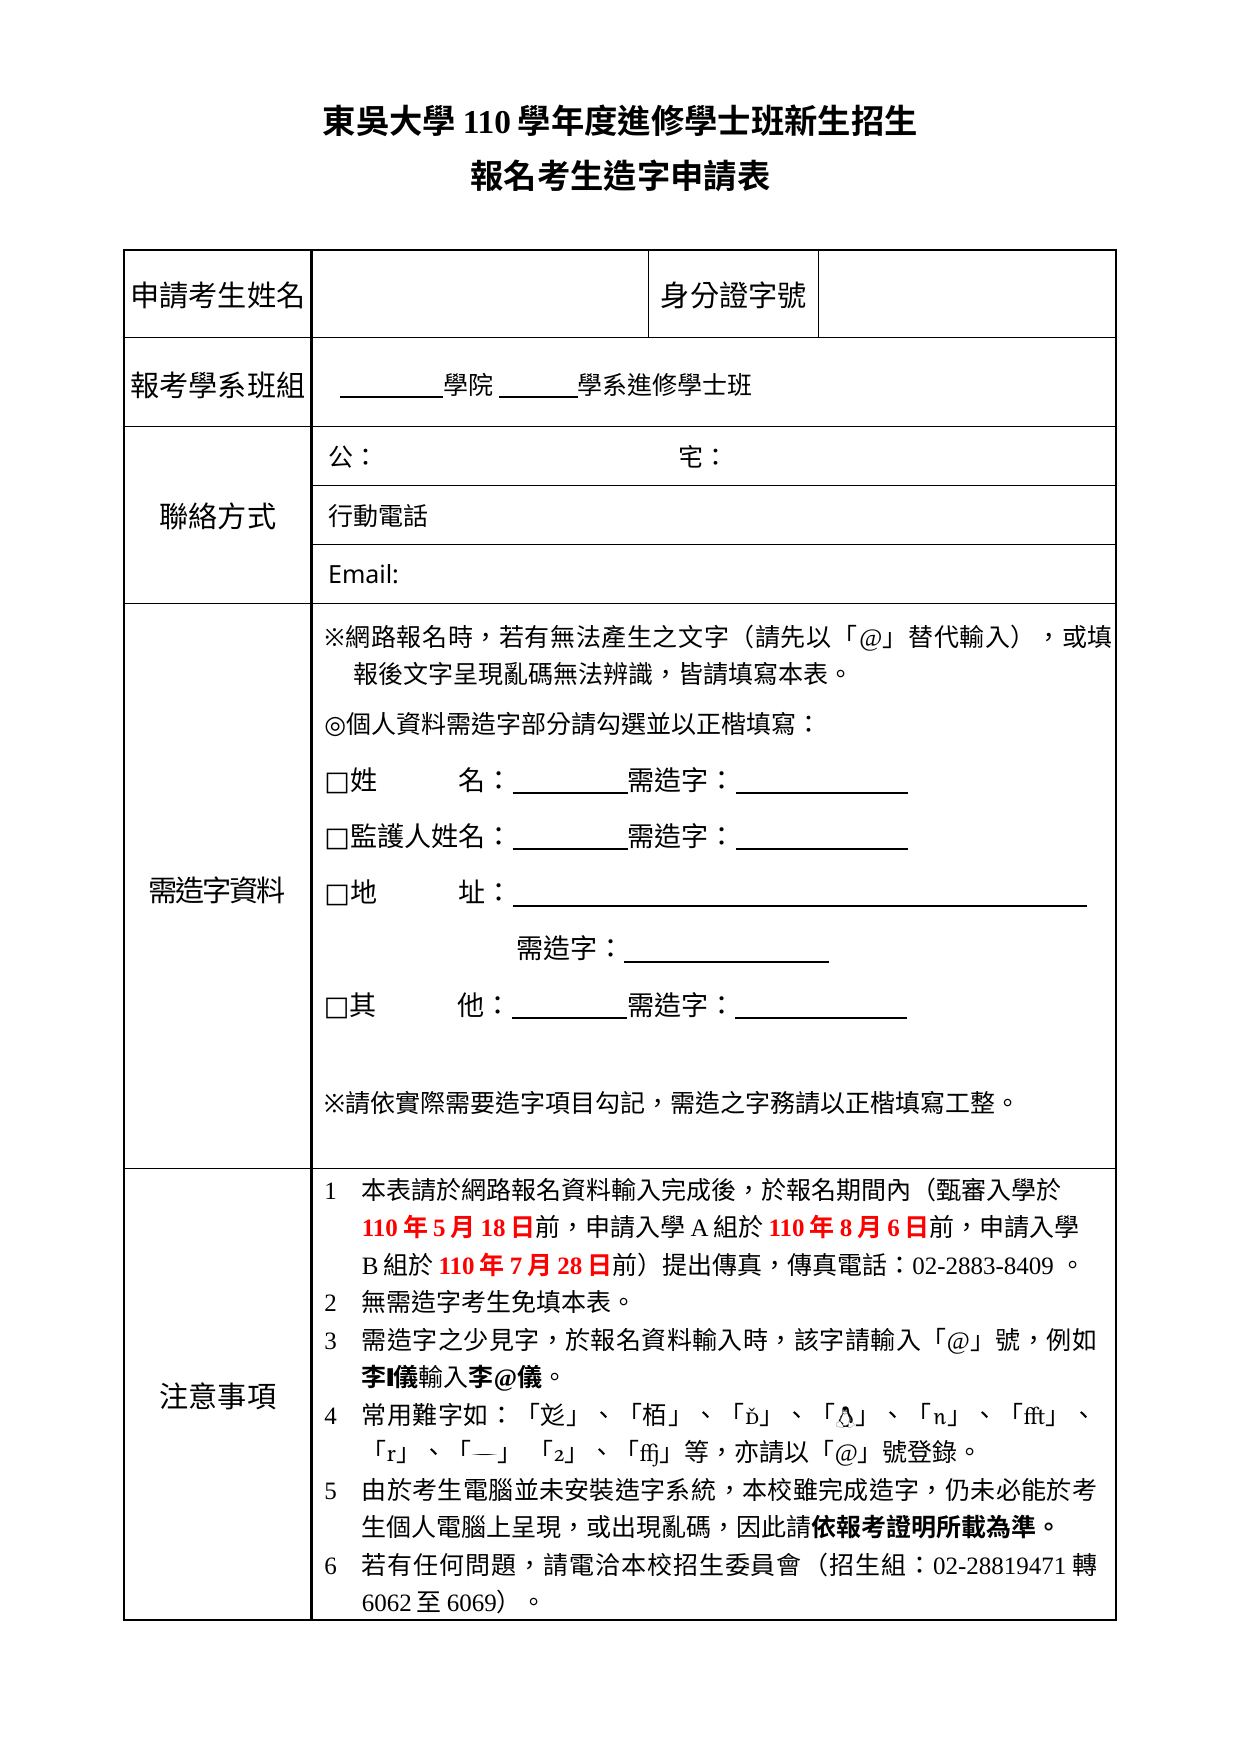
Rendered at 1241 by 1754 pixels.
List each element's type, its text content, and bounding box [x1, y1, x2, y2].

subtitle 報名考生造字申請表 [148, 149, 1092, 198]
table_cell Email: [313, 545, 1115, 603]
table_header 申請考生姓名 [125, 251, 310, 337]
table_cell 本表請於網路報名資料輸入完成後，於報名期間內（甄審入學於110年5月18日前，申請入學A組於110年8月6日前，申請入學B組於110年7月28日前）提出傳真，傳真電話：02-2883-8409 。 無需造字考生免填本表。 需造字之少見字，於報名資料輸入時，該字請輸入「@」號，例如李儀輸入李@儀。 常用難字如：「彣」、「栢」、「」、「」、「」、「」、「」、「」 「」、「」等，亦請以「@」號登錄。 由於考生電腦並未安裝造字系統，本校雖完成造字，仍未必能於考生個人電腦上呈現，或出現亂碼，因此請依報考證明所載為準。 若有任何問題，請電洽本校招生委員會（招生組：02-28819471轉6062至6069）。 [313, 1169, 1115, 1619]
table_header [819, 251, 1115, 337]
table_cell 學院 學系進修學士班 [313, 338, 1115, 426]
table_header 身分證字號 [649, 251, 818, 337]
table_cell ※網路報名時，若有無法產生之文字（請先以「@」替代輸入），或填報後文字呈現亂碼無法辨識，皆請填寫本表。 ◎個人資料需造字部分請勾選並以正楷填寫： □姓 名： 需造字： □監護人姓名： 需造字： □地 址： 需造字： □其 他： 需造字： ※請依實際需要造字項目勾記，需造之字務請以正楷填寫工整。 [313, 604, 1115, 1168]
table_cell 報考學系班組 [125, 338, 310, 426]
table_cell 行動電話 [313, 486, 1115, 544]
table_cell 聯絡方式 [125, 427, 310, 603]
table_cell 公： 宅： [313, 427, 1115, 484]
subtitle 東吳大學110學年度進修學士班新生招生 [148, 95, 1092, 143]
table_header [313, 251, 648, 337]
table_cell 需造字資料 [125, 604, 310, 1168]
table_cell 注意事項 [125, 1169, 310, 1619]
